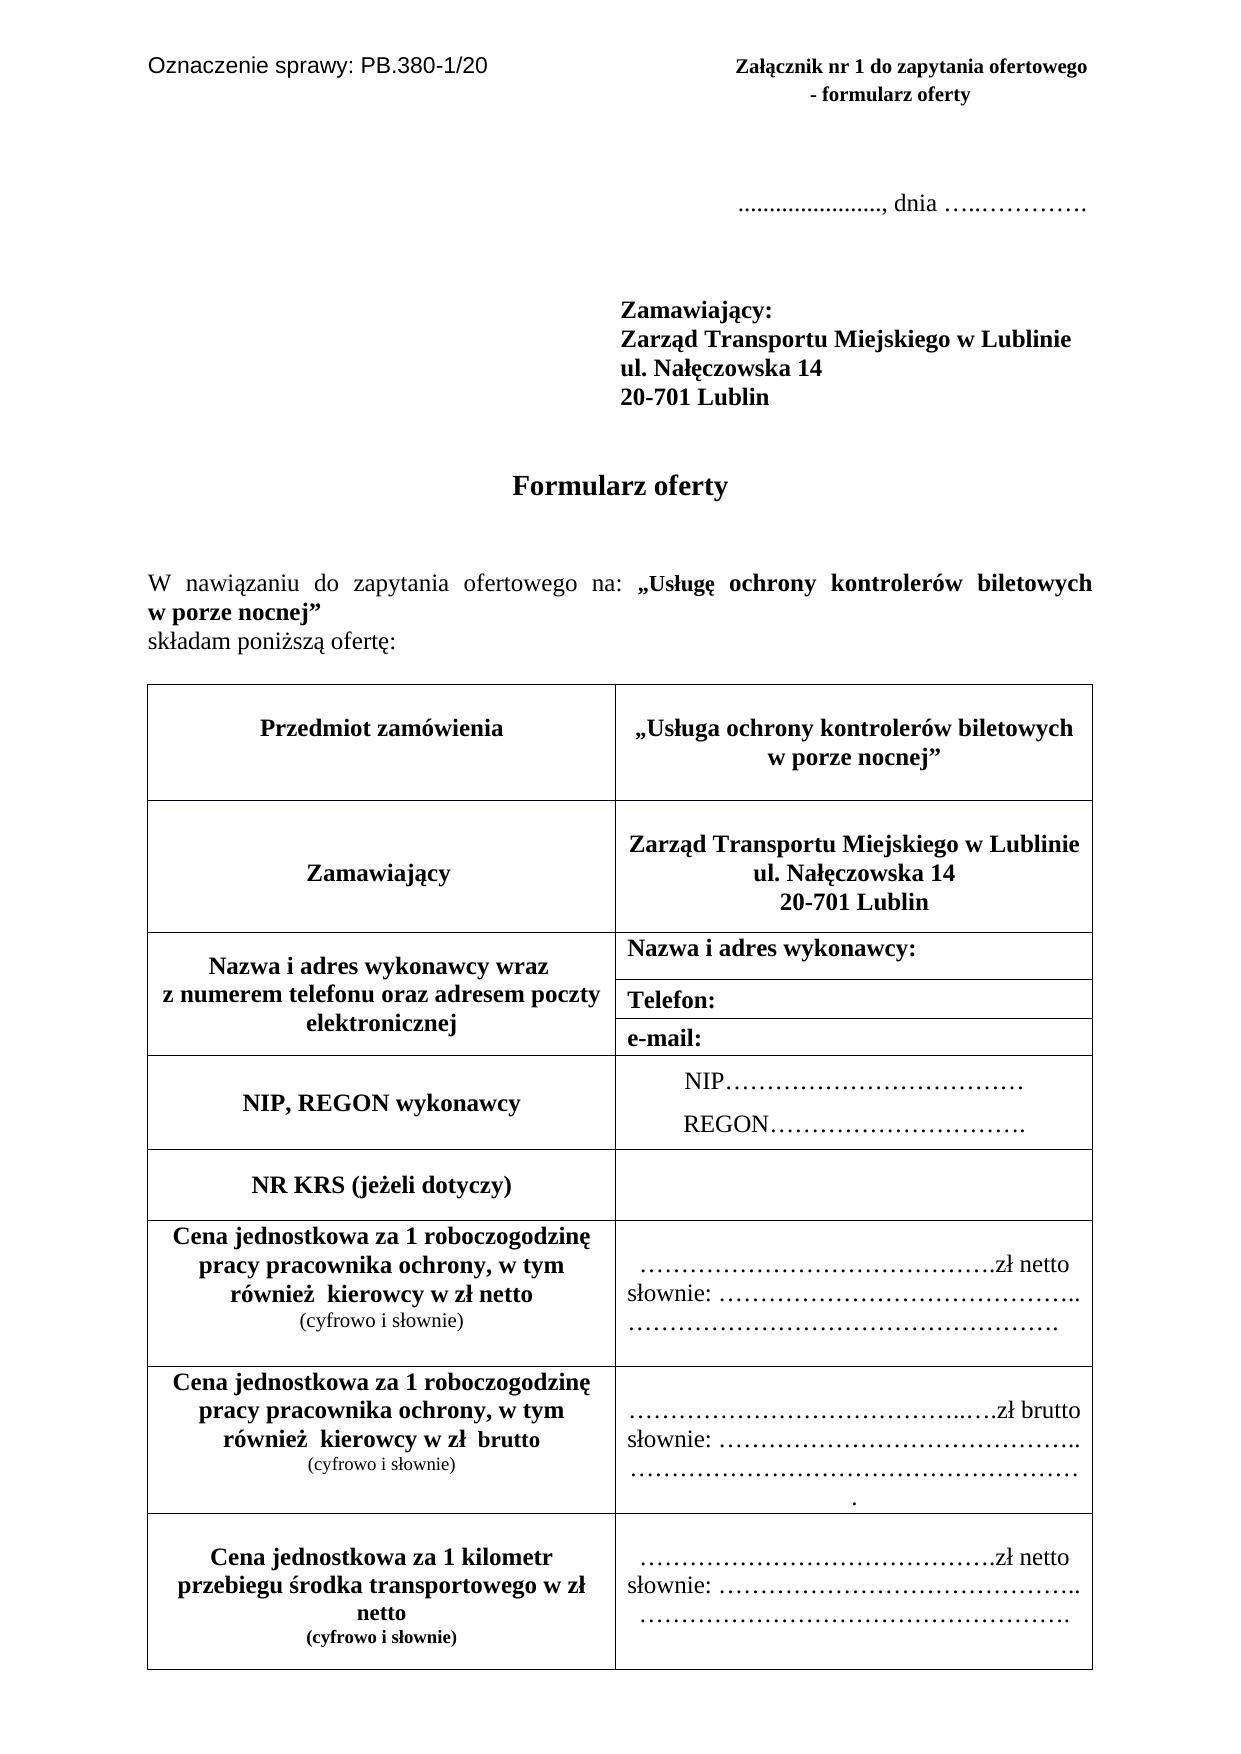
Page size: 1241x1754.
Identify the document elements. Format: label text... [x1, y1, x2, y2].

table_cell …………………………………..….zł brutto słownie: …………………………………….. ………………………………………………. [616, 1367, 1092, 1513]
text ul. Nałęczowska 14 [148, 353, 1093, 382]
text Zamawiający: [148, 295, 1093, 324]
table_cell Cena jednostkowa za 1 kilometr przebiegu środka transportowego w zł netto (cyfrowo i słownie) [148, 1514, 615, 1669]
table_cell …………………………………….zł netto słownie: …………………………………….. ……………………………………………. [616, 1514, 1092, 1669]
table_cell Telefon: [616, 980, 1092, 1018]
table_cell Zamawiający [148, 801, 615, 932]
text ......................., dnia …..…………. [148, 188, 1093, 217]
table_header „Usługa ochrony kontrolerów biletowych w porze nocnej” [616, 685, 1092, 799]
text 20-701 Lublin [148, 382, 1093, 410]
table_cell e-mail: [616, 1019, 1092, 1055]
text W nawiązaniu do zapytania ofertowego na: „Usługę ochrony kontrolerów biletowych w porze nocnej” [148, 568, 1093, 626]
table_cell NR KRS (jeżeli dotyczy) [148, 1150, 615, 1220]
table_cell NIP, REGON wykonawcy [148, 1056, 615, 1149]
text Formularz oferty [148, 468, 1093, 501]
text składam poniższą ofertę: [148, 626, 1093, 655]
table_cell Cena jednostkowa za 1 roboczogodzinę pracy pracownika ochrony, w tym również kierowcy w zł netto (cyfrowo i słownie) [148, 1221, 615, 1366]
table_cell Cena jednostkowa za 1 roboczogodzinę pracy pracownika ochrony, w tym również kierowcy w zł brutto (cyfrowo i słownie) [148, 1367, 615, 1513]
table_cell …………………………………….zł netto słownie: …………………………………….. ……………………………………………. [616, 1221, 1092, 1366]
table_cell Nazwa i adres wykonawcy: [616, 933, 1092, 979]
table_header Przedmiot zamówienia [148, 685, 615, 799]
table_cell [616, 1150, 1092, 1220]
table_cell NIP……………………………… REGON…………………………. [616, 1056, 1092, 1149]
table_cell Zarząd Transportu Miejskiego w Lublinie ul. Nałęczowska 14 20-701 Lublin [616, 801, 1092, 932]
text Zarząd Transportu Miejskiego w Lublinie [148, 324, 1093, 353]
table_cell Nazwa i adres wykonawcy wraz z numerem telefonu oraz adresem poczty elektronicznej [148, 933, 615, 1055]
